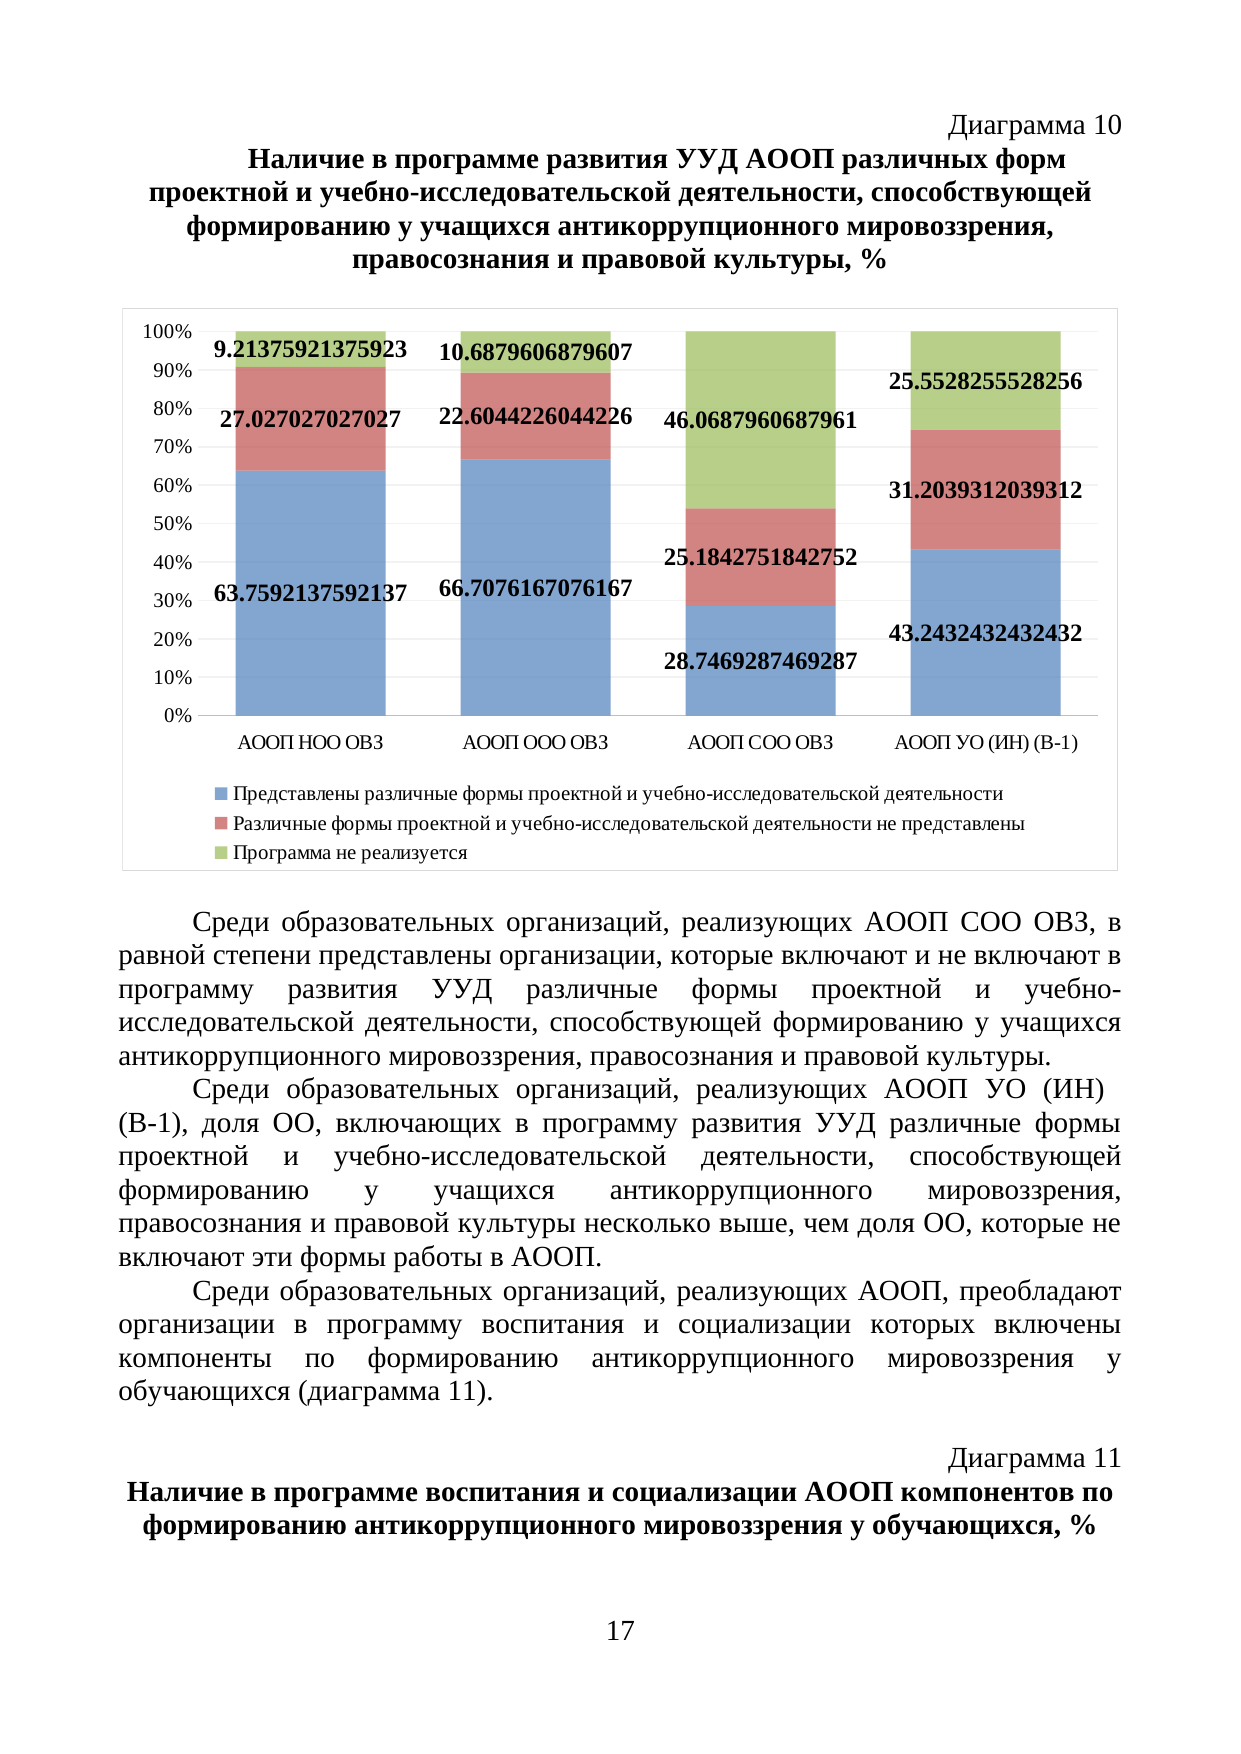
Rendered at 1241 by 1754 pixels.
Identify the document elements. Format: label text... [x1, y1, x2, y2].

text Диаграмма 10 [118, 107, 1122, 141]
text Наличие в программе развития УУД АООП различных форм проектной и учебно-исследовательской деятельности, способствующей формированию у учащихся антикоррупционного мировоззрения, правосознания и правовой культуры, % [118, 141, 1122, 275]
text Наличие в программе воспитания и социализации АООП компонентов по формированию антикоррупционного мировоззрения у обучающихся, % [118, 1474, 1122, 1541]
text Среди образовательных организаций, реализующих АООП СОО ОВЗ, в равной степени представлены организации, которые включают и не включают в программу развития УУД различные формы проектной и учебно-исследовательской деятельности, способствующей формированию у учащихся антикоррупционного мировоззрения, правосознания и правовой культуры. [118, 904, 1122, 1071]
text Среди образовательных организаций, реализующих АООП, преобладают организации в программу воспитания и социализации которых включены компоненты по формированию антикоррупционного мировоззрения у обучающихся (диаграмма 11). [118, 1273, 1122, 1407]
text Диаграмма 11 [118, 1440, 1122, 1474]
text Среди образовательных организаций, реализующих АООП УО (ИН) (В-1), доля ОО, включающих в программу развития УУД различные формы проектной и учебно-исследовательской деятельности, способствующей формированию у учащихся антикоррупционного мировоззрения, правосознания и правовой культуры несколько выше, чем доля ОО, которые не включают эти формы работы в АООП. [118, 1071, 1122, 1273]
